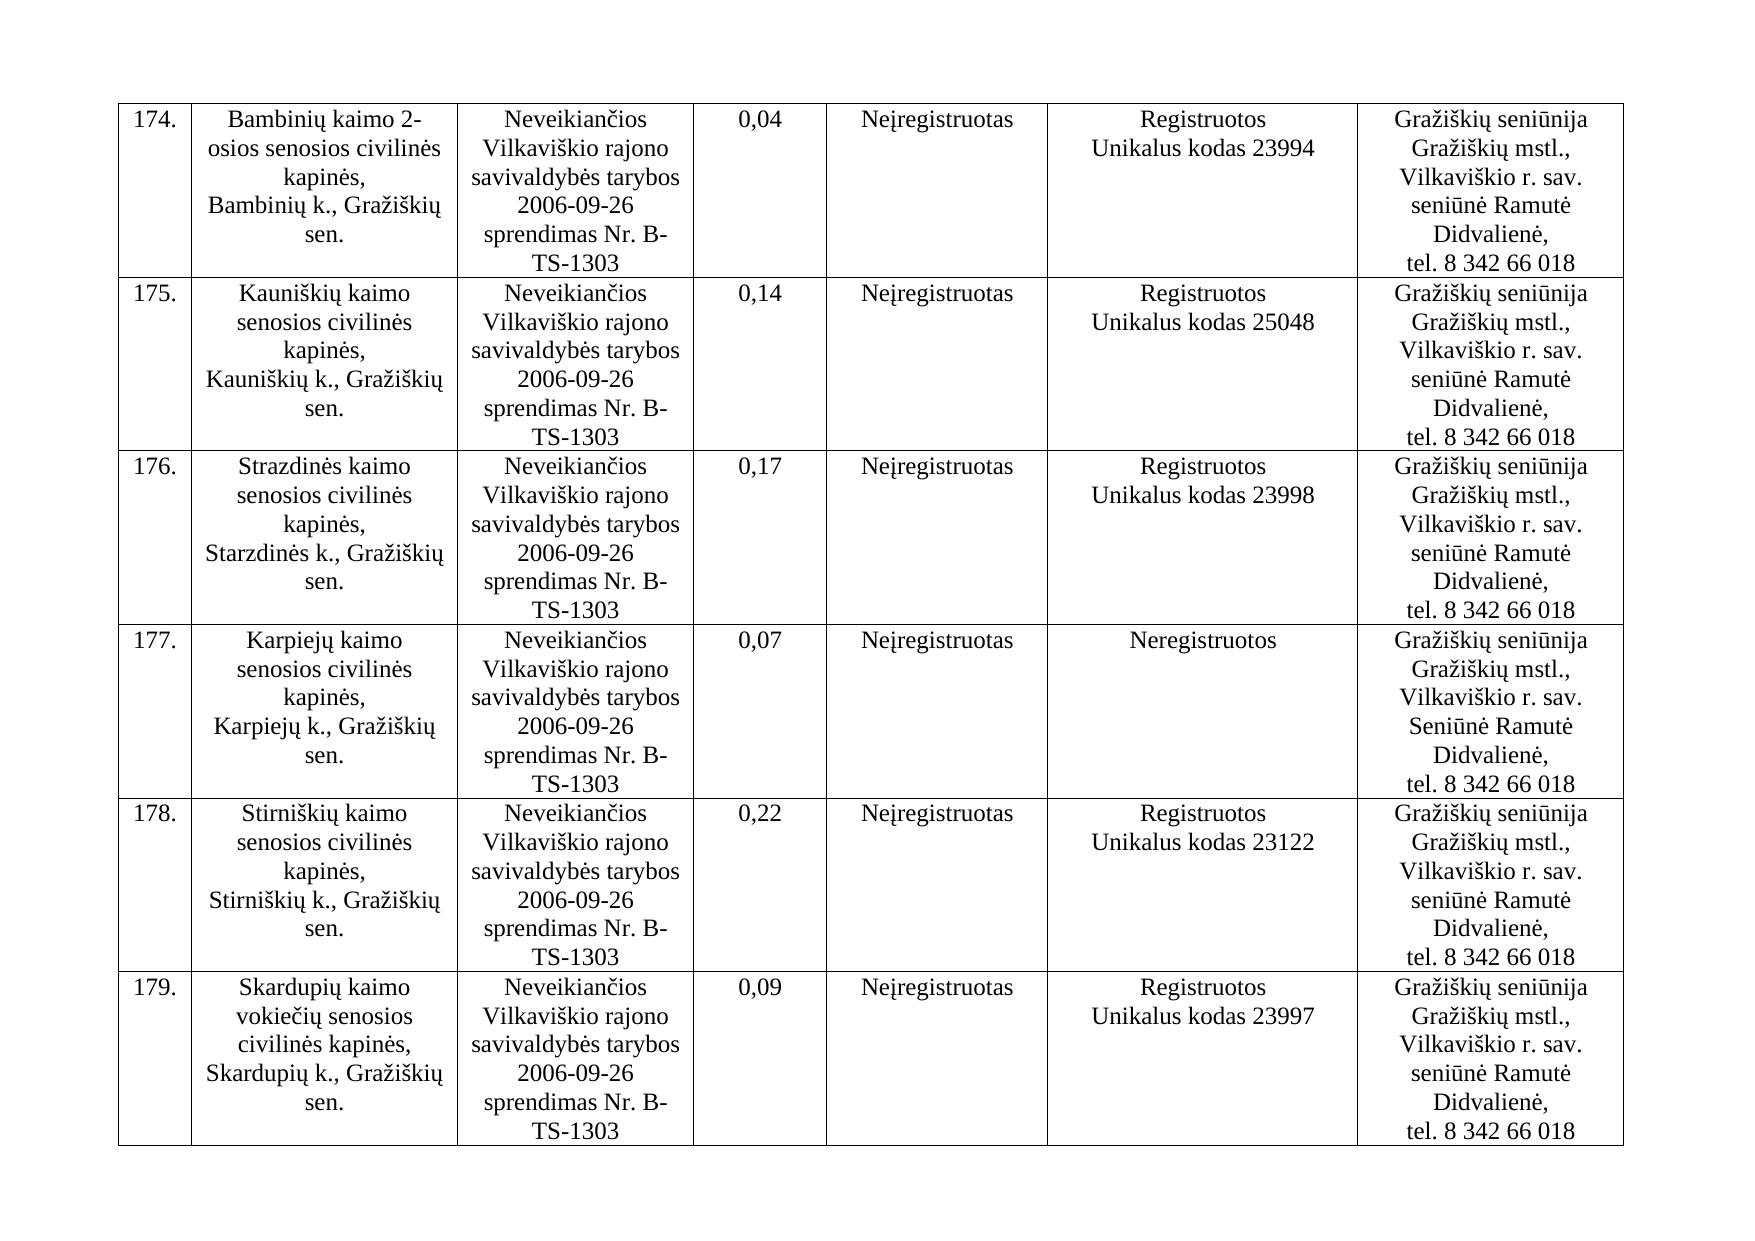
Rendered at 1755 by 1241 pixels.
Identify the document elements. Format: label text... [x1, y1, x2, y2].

table_cell Neįregistruotas [827, 451, 1047, 624]
table_cell Strazdinės kaimo senosios civilinės kapinės, Starzdinės k., Gražiškių sen. [192, 451, 457, 624]
table_cell 0,14 [694, 278, 826, 450]
table_cell Neveikiančios Vilkaviškio rajono savivaldybės tarybos 2006-09-26 sprendimas Nr. B-TS-1303 [458, 625, 693, 797]
table_cell Registruotos Unikalus kodas 23122 [1048, 799, 1357, 971]
table_cell Gražiškių seniūnija Gražiškių mstl., Vilkaviškio r. sav. seniūnė Ramutė Didvalienė, tel. 8 342 66 018 [1358, 104, 1623, 277]
table_cell Registruotos Unikalus kodas 23997 [1048, 972, 1357, 1144]
table_cell Kauniškių kaimo senosios civilinės kapinės, Kauniškių k., Gražiškių sen. [192, 278, 457, 450]
table_cell Gražiškių seniūnija Gražiškių mstl., Vilkaviškio r. sav. Seniūnė Ramutė Didvalienė, tel. 8 342 66 018 [1358, 625, 1623, 797]
table_cell 179. [119, 972, 191, 1144]
table_cell Gražiškių seniūnija Gražiškių mstl., Vilkaviškio r. sav. seniūnė Ramutė Didvalienė, tel. 8 342 66 018 [1358, 451, 1623, 624]
table_cell Bambinių kaimo 2-osios senosios civilinės kapinės, Bambinių k., Gražiškių sen. [192, 104, 457, 277]
table_cell Neregistruotos [1048, 625, 1357, 797]
table_cell 178. [119, 799, 191, 971]
table_cell Karpiejų kaimo senosios civilinės kapinės, Karpiejų k., Gražiškių sen. [192, 625, 457, 797]
table_cell Neveikiančios Vilkaviškio rajono savivaldybės tarybos 2006-09-26 sprendimas Nr. B-TS-1303 [458, 451, 693, 624]
table_cell 0,04 [694, 104, 826, 277]
table_cell Stirniškių kaimo senosios civilinės kapinės, Stirniškių k., Gražiškių sen. [192, 799, 457, 971]
table_cell Neveikiančios Vilkaviškio rajono savivaldybės tarybos 2006-09-26 sprendimas Nr. B-TS-1303 [458, 972, 693, 1144]
table_cell 0,22 [694, 799, 826, 971]
table_cell 177. [119, 625, 191, 797]
table_cell Gražiškių seniūnija Gražiškių mstl., Vilkaviškio r. sav. seniūnė Ramutė Didvalienė, tel. 8 342 66 018 [1358, 972, 1623, 1144]
table_cell Gražiškių seniūnija Gražiškių mstl., Vilkaviškio r. sav. seniūnė Ramutė Didvalienė, tel. 8 342 66 018 [1358, 799, 1623, 971]
table_cell Skardupių kaimo vokiečių senosios civilinės kapinės, Skardupių k., Gražiškių sen. [192, 972, 457, 1144]
table_cell 0,09 [694, 972, 826, 1144]
table_cell Neįregistruotas [827, 278, 1047, 450]
table_cell Neveikiančios Vilkaviškio rajono savivaldybės tarybos 2006-09-26 sprendimas Nr. B-TS-1303 [458, 278, 693, 450]
table_cell 0,17 [694, 451, 826, 624]
table_cell 175. [119, 278, 191, 450]
table_cell Neveikiančios Vilkaviškio rajono savivaldybės tarybos 2006-09-26 sprendimas Nr. B-TS-1303 [458, 799, 693, 971]
table_cell Neįregistruotas [827, 104, 1047, 277]
table_cell Neveikiančios Vilkaviškio rajono savivaldybės tarybos 2006-09-26 sprendimas Nr. B-TS-1303 [458, 104, 693, 277]
table_cell Registruotos Unikalus kodas 23994 [1048, 104, 1357, 277]
table_cell Registruotos Unikalus kodas 23998 [1048, 451, 1357, 624]
table_cell Neįregistruotas [827, 799, 1047, 971]
table_cell 176. [119, 451, 191, 624]
table_cell Registruotos Unikalus kodas 25048 [1048, 278, 1357, 450]
table_cell 174. [119, 104, 191, 277]
table_cell Neįregistruotas [827, 625, 1047, 797]
table_cell 0,07 [694, 625, 826, 797]
table_cell Gražiškių seniūnija Gražiškių mstl., Vilkaviškio r. sav. seniūnė Ramutė Didvalienė, tel. 8 342 66 018 [1358, 278, 1623, 450]
table_cell Neįregistruotas [827, 972, 1047, 1144]
